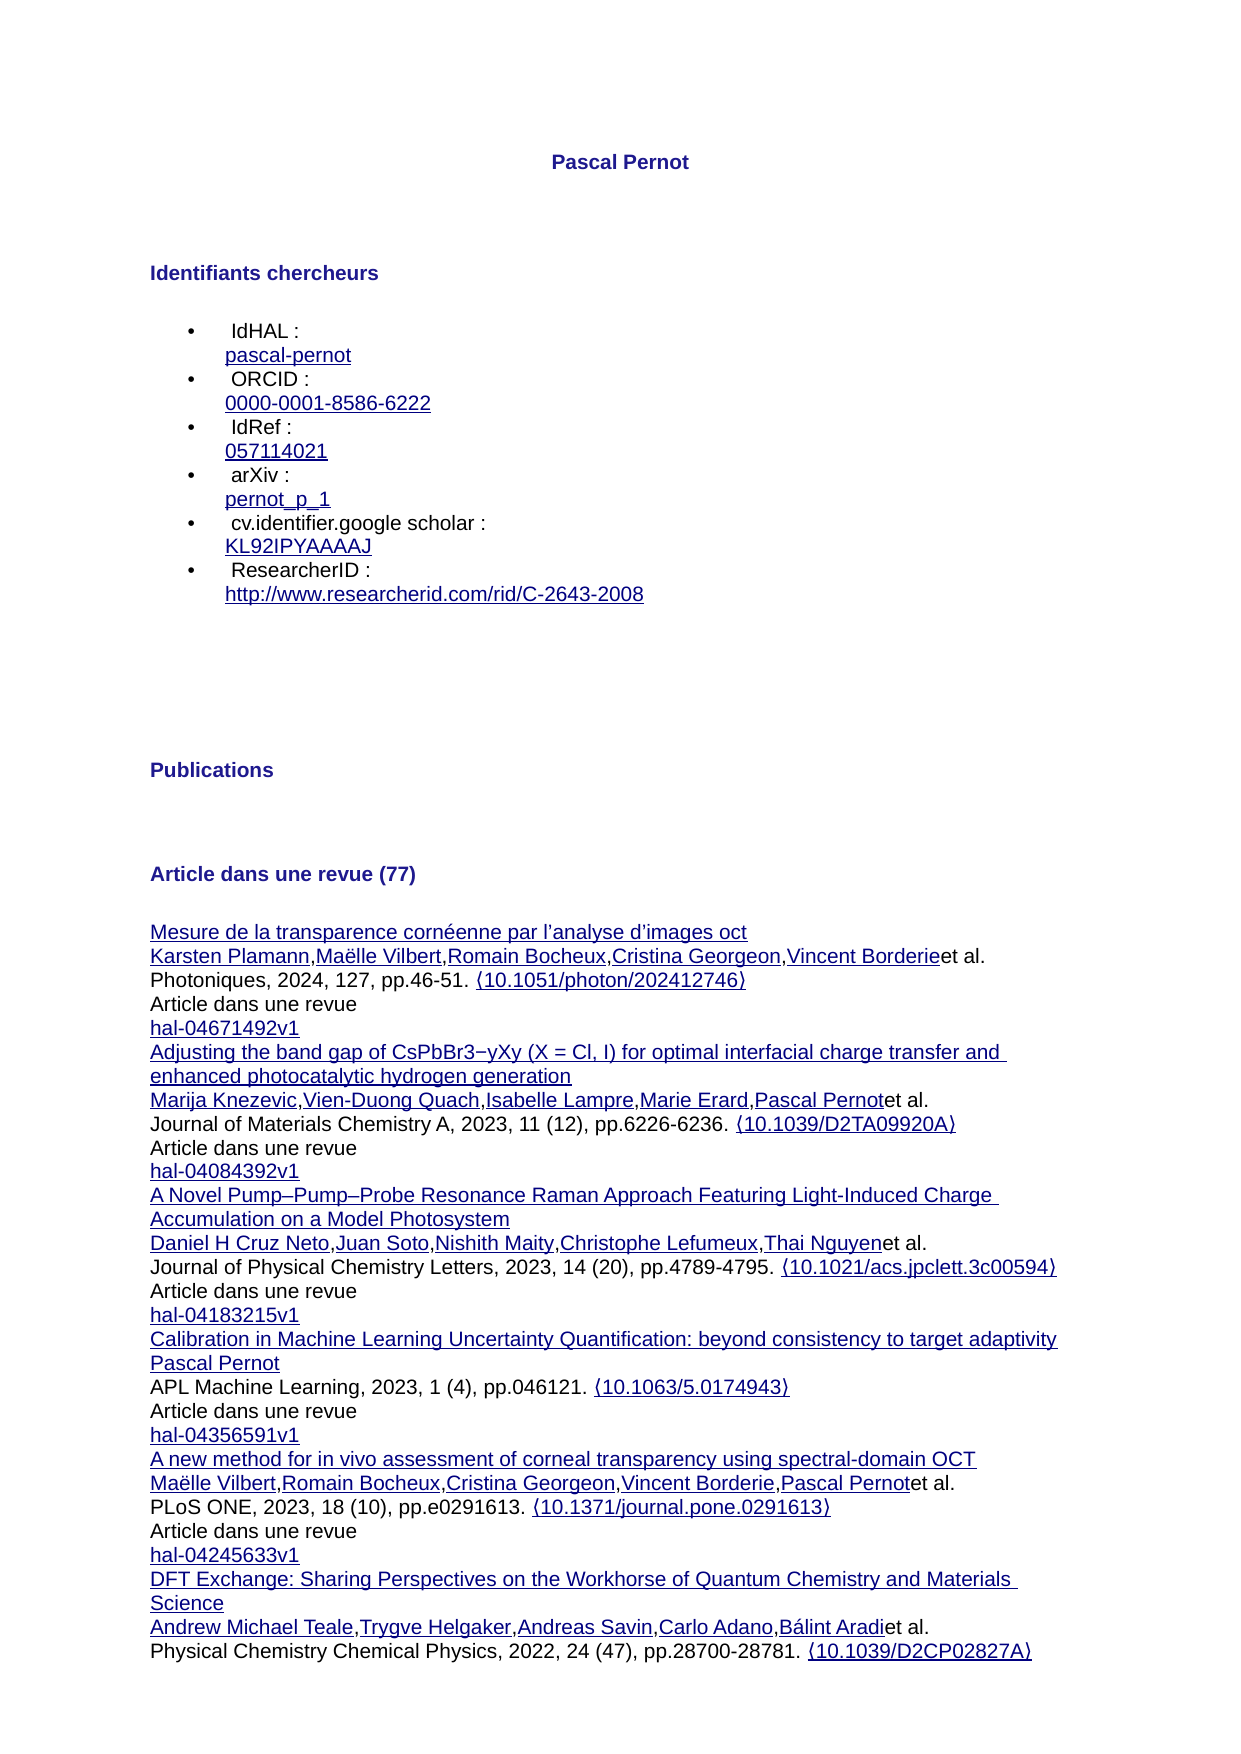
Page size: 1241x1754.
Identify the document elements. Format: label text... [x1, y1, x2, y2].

subtitle Article dans une revue (77) [150, 861, 1090, 885]
list KL92IPYAAAAJ [187, 534, 1090, 558]
list 057114021 [187, 438, 1090, 462]
list arXiv : [187, 462, 1090, 486]
table_cell A new method for in vivo assessment of corneal transparency using spectral-domain OCT Maëlle Vilbert,Romain Bocheux,Cristina Georgeon,Vincent Borderie,Pascal Pernotet al. PLoS ONE, 2023, 18 (10), pp.e0291613. ⟨10.1371/journal.pone.0291613⟩ Article dans une revue hal-04245633v1 [150, 1447, 1090, 1567]
table_cell Calibration in Machine Learning Uncertainty Quantification: beyond consistency to target adaptivity Pascal Pernot APL Machine Learning, 2023, 1 (4), pp.046121. ⟨10.1063/5.0174943⟩ Article dans une revue hal-04356591v1 [150, 1327, 1090, 1447]
list ORCID : [187, 367, 1090, 391]
table_cell Adjusting the band gap of CsPbBr3−yXy (X = Cl, I) for optimal interfacial charge transfer and enhanced photocatalytic hydrogen generation Marija Knezevic,Vien-Duong Quach,Isabelle Lampre,Marie Erard,Pascal Pernotet al. Journal of Materials Chemistry A, 2023, 11 (12), pp.6226-6236. ⟨10.1039/D2TA09920A⟩ Article dans une revue hal-04084392v1 [150, 1040, 1090, 1183]
list 0000-0001-8586-6222 [187, 391, 1090, 414]
table_cell A Novel Pump–Pump–Probe Resonance Raman Approach Featuring Light-Induced Charge Accumulation on a Model Photosystem Daniel H Cruz Neto,Juan Soto,Nishith Maity,Christophe Lefumeux,Thai Nguyenet al. Journal of Physical Chemistry Letters, 2023, 14 (20), pp.4789-4795. ⟨10.1021/acs.jpclett.3c00594⟩ Article dans une revue hal-04183215v1 [150, 1183, 1090, 1327]
subtitle Pascal Pernot [150, 150, 1090, 174]
list cv.identifier.google scholar : [187, 510, 1090, 534]
list ResearcherID : [187, 558, 1090, 582]
list http://www.researcherid.com/rid/C-2643-2008 [187, 582, 1090, 606]
list pascal-pernot [187, 343, 1090, 367]
list IdHAL : [187, 319, 1090, 343]
table_cell DFT Exchange: Sharing Perspectives on the Workhorse of Quantum Chemistry and Materials Science Andrew Michael Teale,Trygve Helgaker,Andreas Savin,Carlo Adano,Bálint Aradiet al. Physical Chemistry Chemical Physics, 2022, 24 (47), pp.28700-28781. ⟨10.1039/D2CP02827A⟩ [150, 1567, 1090, 1662]
list pernot_p_1 [187, 486, 1090, 510]
subtitle Publications [150, 758, 1090, 782]
table_header Mesure de la transparence cornéenne par l’analyse d’images oct Karsten Plamann,Maëlle Vilbert,Romain Bocheux,Cristina Georgeon,Vincent Borderieet al. Photoniques, 2024, 127, pp.46-51. ⟨10.1051/photon/202412746⟩ Article dans une revue hal-04671492v1 [150, 920, 1090, 1039]
subtitle Identifiants chercheurs [150, 260, 1090, 284]
list IdRef : [187, 414, 1090, 438]
